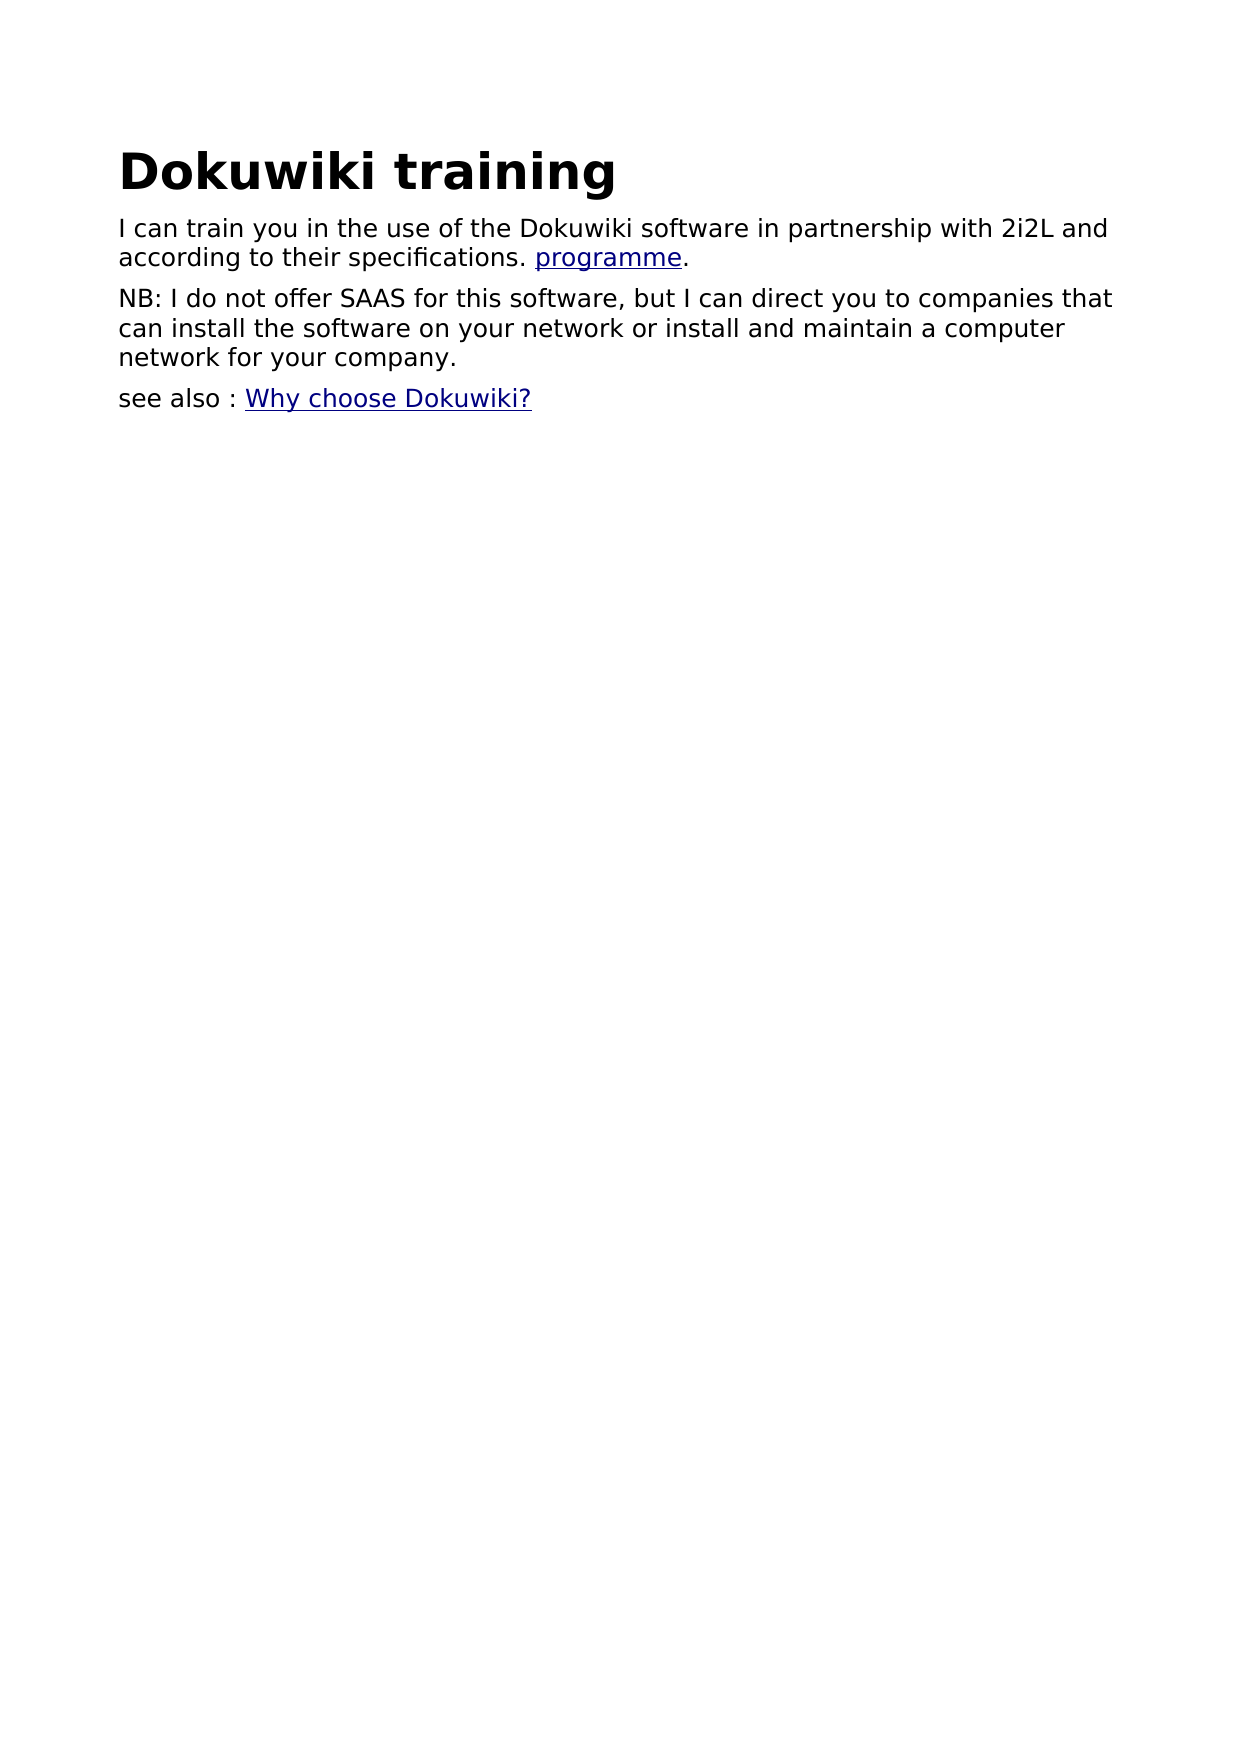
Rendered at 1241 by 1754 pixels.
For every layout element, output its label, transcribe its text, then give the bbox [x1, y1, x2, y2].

text NB: I do not offer SAAS for this software, but I can direct you to companies that can install the software on your network or install and maintain a computer network for your company. [118, 285, 1122, 372]
subtitle Dokuwiki training [118, 143, 1122, 201]
text I can train you in the use of the Dokuwiki software in partnership with 2i2L and according to their specifications. programme. [118, 214, 1122, 272]
text see also : Why choose Dokuwiki? [118, 385, 1122, 414]
